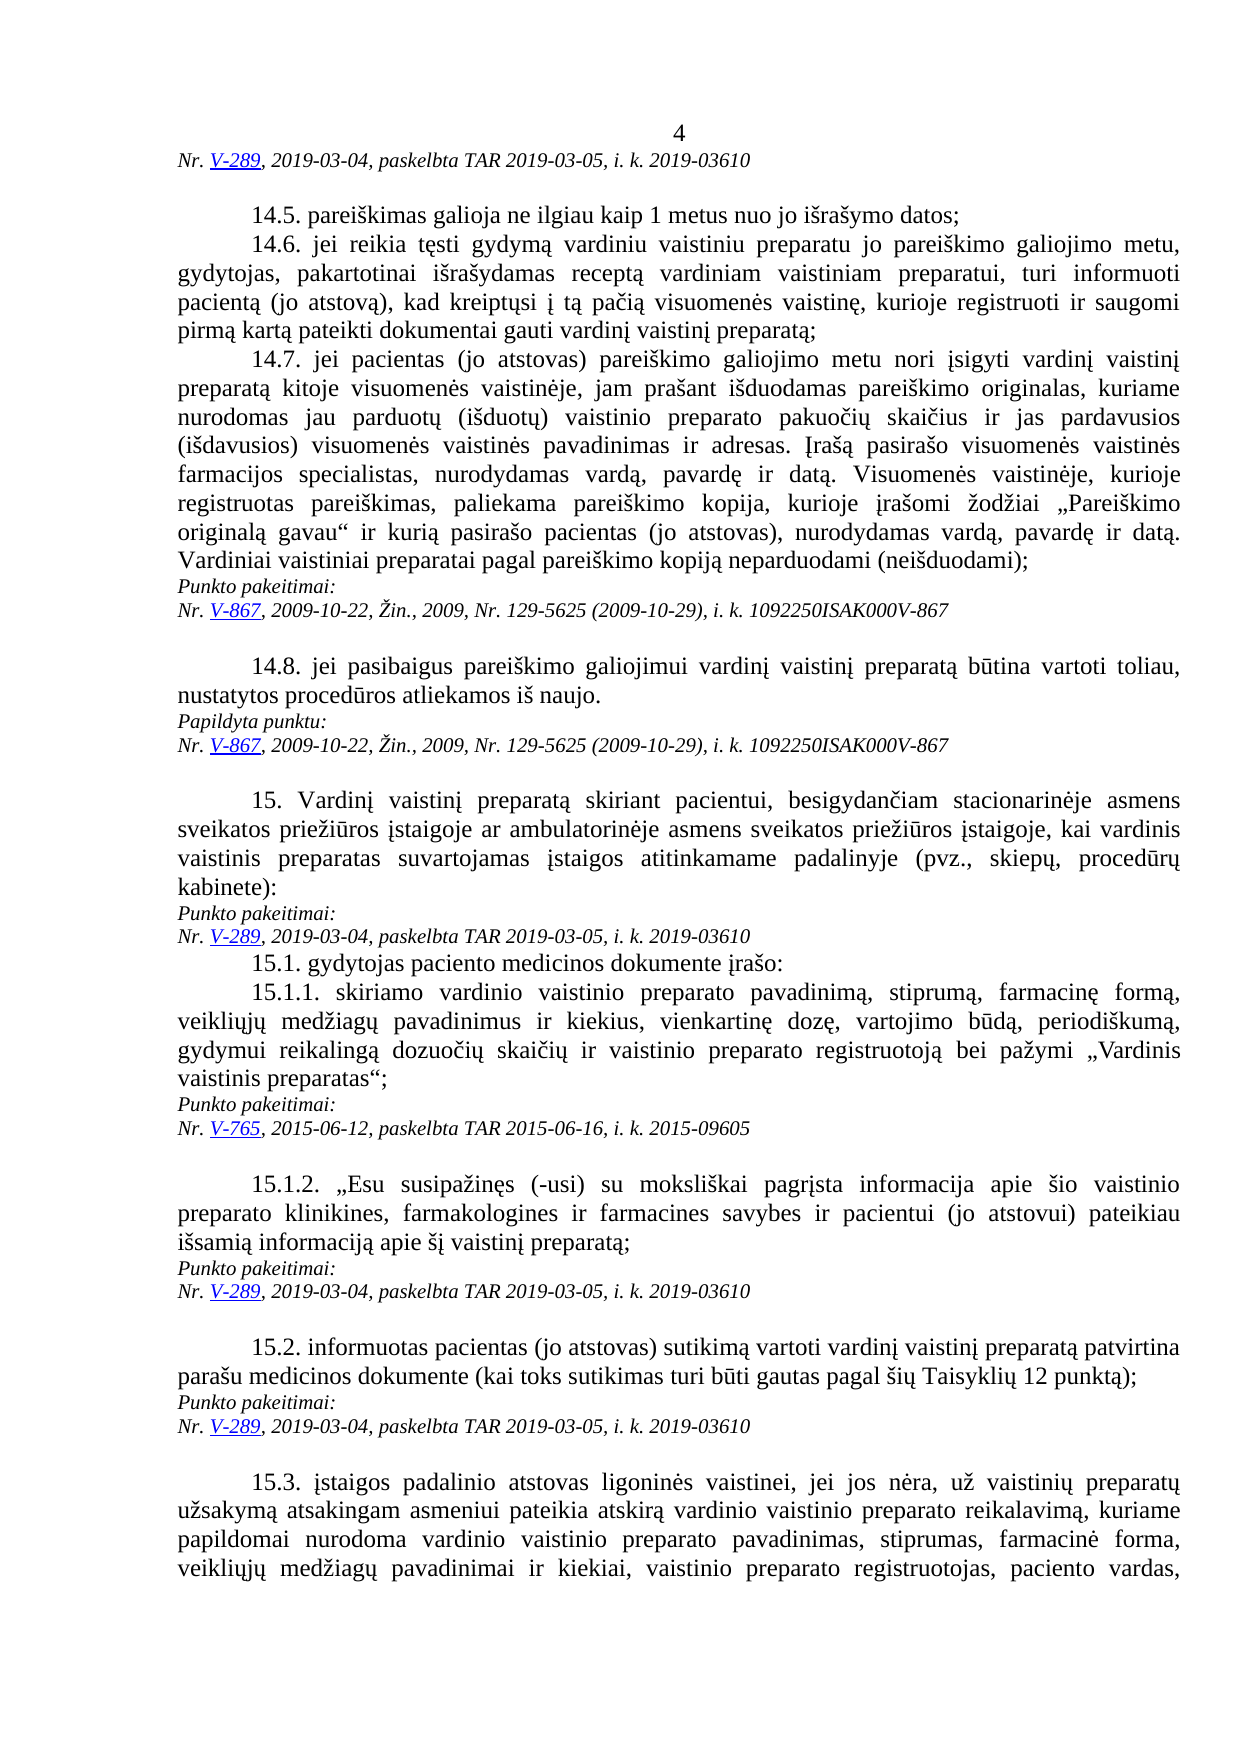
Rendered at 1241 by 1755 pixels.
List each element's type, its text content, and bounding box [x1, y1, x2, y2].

text Punkto pakeitimai: [177, 1255, 1181, 1279]
text Nr. V-867, 2009-10-22, Žin., 2009, Nr. 129-5625 (2009-10-29), i. k. 1092250ISAK000V-867 [177, 733, 1181, 757]
text Nr. V-289, 2019-03-04, paskelbta TAR 2019-03-05, i. k. 2019-03610 [177, 1414, 1181, 1438]
text Punkto pakeitimai: [177, 1092, 1181, 1116]
text Punkto pakeitimai: [177, 574, 1181, 598]
text 15.2. informuotas pacientas (jo atstovas) sutikimą vartoti vardinį vaistinį preparatą patvirtina parašu medicinos dokumente (kai toks sutikimas turi būti gautas pagal šių Taisyklių 12 punktą); [177, 1332, 1181, 1390]
text Punkto pakeitimai: [177, 1390, 1181, 1414]
text 14.6. jei reikia tęsti gydymą vardiniu vaistiniu preparatu jo pareiškimo galiojimo metu, gydytojas, pakartotinai išrašydamas receptą vardiniam vaistiniam preparatui, turi informuoti pacientą (jo atstovą), kad kreiptųsi į tą pačią visuomenės vaistinę, kurioje registruoti ir saugomi pirmą kartą pateikti dokumentai gauti vardinį vaistinį preparatą; [177, 229, 1181, 344]
text 14.5. pareiškimas galioja ne ilgiau kaip 1 metus nuo jo išrašymo datos; [177, 200, 1181, 229]
text Nr. V-867, 2009-10-22, Žin., 2009, Nr. 129-5625 (2009-10-29), i. k. 1092250ISAK000V-867 [177, 598, 1181, 622]
text Punkto pakeitimai: [177, 900, 1181, 924]
text 15.3. įstaigos padalinio atstovas ligoninės vaistinei, jei jos nėra, už vaistinių preparatų užsakymą atsakingam asmeniui pateikia atskirą vardinio vaistinio preparato reikalavimą, kuriame papildomai nurodoma vardinio vaistinio preparato pavadinimas, stiprumas, farmacinė forma, veikliųjų medžiagų pavadinimai ir kiekiai, vaistinio preparato registruotojas, paciento vardas, [177, 1467, 1181, 1582]
text 15. Vardinį vaistinį preparatą skiriant pacientui, besigydančiam stacionarinėje asmens sveikatos priežiūros įstaigoje ar ambulatorinėje asmens sveikatos priežiūros įstaigoje, kai vardinis vaistinis preparatas suvartojamas įstaigos atitinkamame padalinyje (pvz., skiepų, procedūrų kabinete): [177, 785, 1181, 900]
text Papildyta punktu: [177, 708, 1181, 733]
text 15.1.1. skiriamo vardinio vaistinio preparato pavadinimą, stiprumą, farmacinę formą, veikliųjų medžiagų pavadinimus ir kiekius, vienkartinę dozę, vartojimo būdą, periodiškumą, gydymui reikalingą dozuočių skaičių ir vaistinio preparato registruotoją bei pažymi „Vardinis vaistinis preparatas“; [177, 977, 1181, 1092]
text Nr. V-765, 2015-06-12, paskelbta TAR 2015-06-16, i. k. 2015-09605 [177, 1116, 1181, 1140]
text Nr. V-289, 2019-03-04, paskelbta TAR 2019-03-05, i. k. 2019-03610 [177, 924, 1181, 948]
text 15.1.2. „Esu susipažinęs (-usi) su moksliškai pagrįsta informacija apie šio vaistinio preparato klinikines, farmakologines ir farmacines savybes ir pacientui (jo atstovui) pateikiau išsamią informaciją apie šį vaistinį preparatą; [177, 1169, 1181, 1255]
text Nr. V-289, 2019-03-04, paskelbta TAR 2019-03-05, i. k. 2019-03610 [177, 1279, 1181, 1303]
text 14.7. jei pacientas (jo atstovas) pareiškimo galiojimo metu nori įsigyti vardinį vaistinį preparatą kitoje visuomenės vaistinėje, jam prašant išduodamas pareiškimo originalas, kuriame nurodomas jau parduotų (išduotų) vaistinio preparato pakuočių skaičius ir jas pardavusios (išdavusios) visuomenės vaistinės pavadinimas ir adresas. Įrašą pasirašo visuomenės vaistinės farmacijos specialistas, nurodydamas vardą, pavardę ir datą. Visuomenės vaistinėje, kurioje registruotas pareiškimas, paliekama pareiškimo kopija, kurioje įrašomi žodžiai „Pareiškimo originalą gavau“ ir kurią pasirašo pacientas (jo atstovas), nurodydamas vardą, pavardę ir datą. Vardiniai vaistiniai preparatai pagal pareiškimo kopiją neparduodami (neišduodami); [177, 344, 1181, 574]
text Nr. V-289, 2019-03-04, paskelbta TAR 2019-03-05, i. k. 2019-03610 [177, 148, 1181, 172]
text 14.8. jei pasibaigus pareiškimo galiojimui vardinį vaistinį preparatą būtina vartoti toliau, nustatytos procedūros atliekamos iš naujo. [177, 651, 1181, 708]
text 15.1. gydytojas paciento medicinos dokumente įrašo: [177, 948, 1181, 977]
